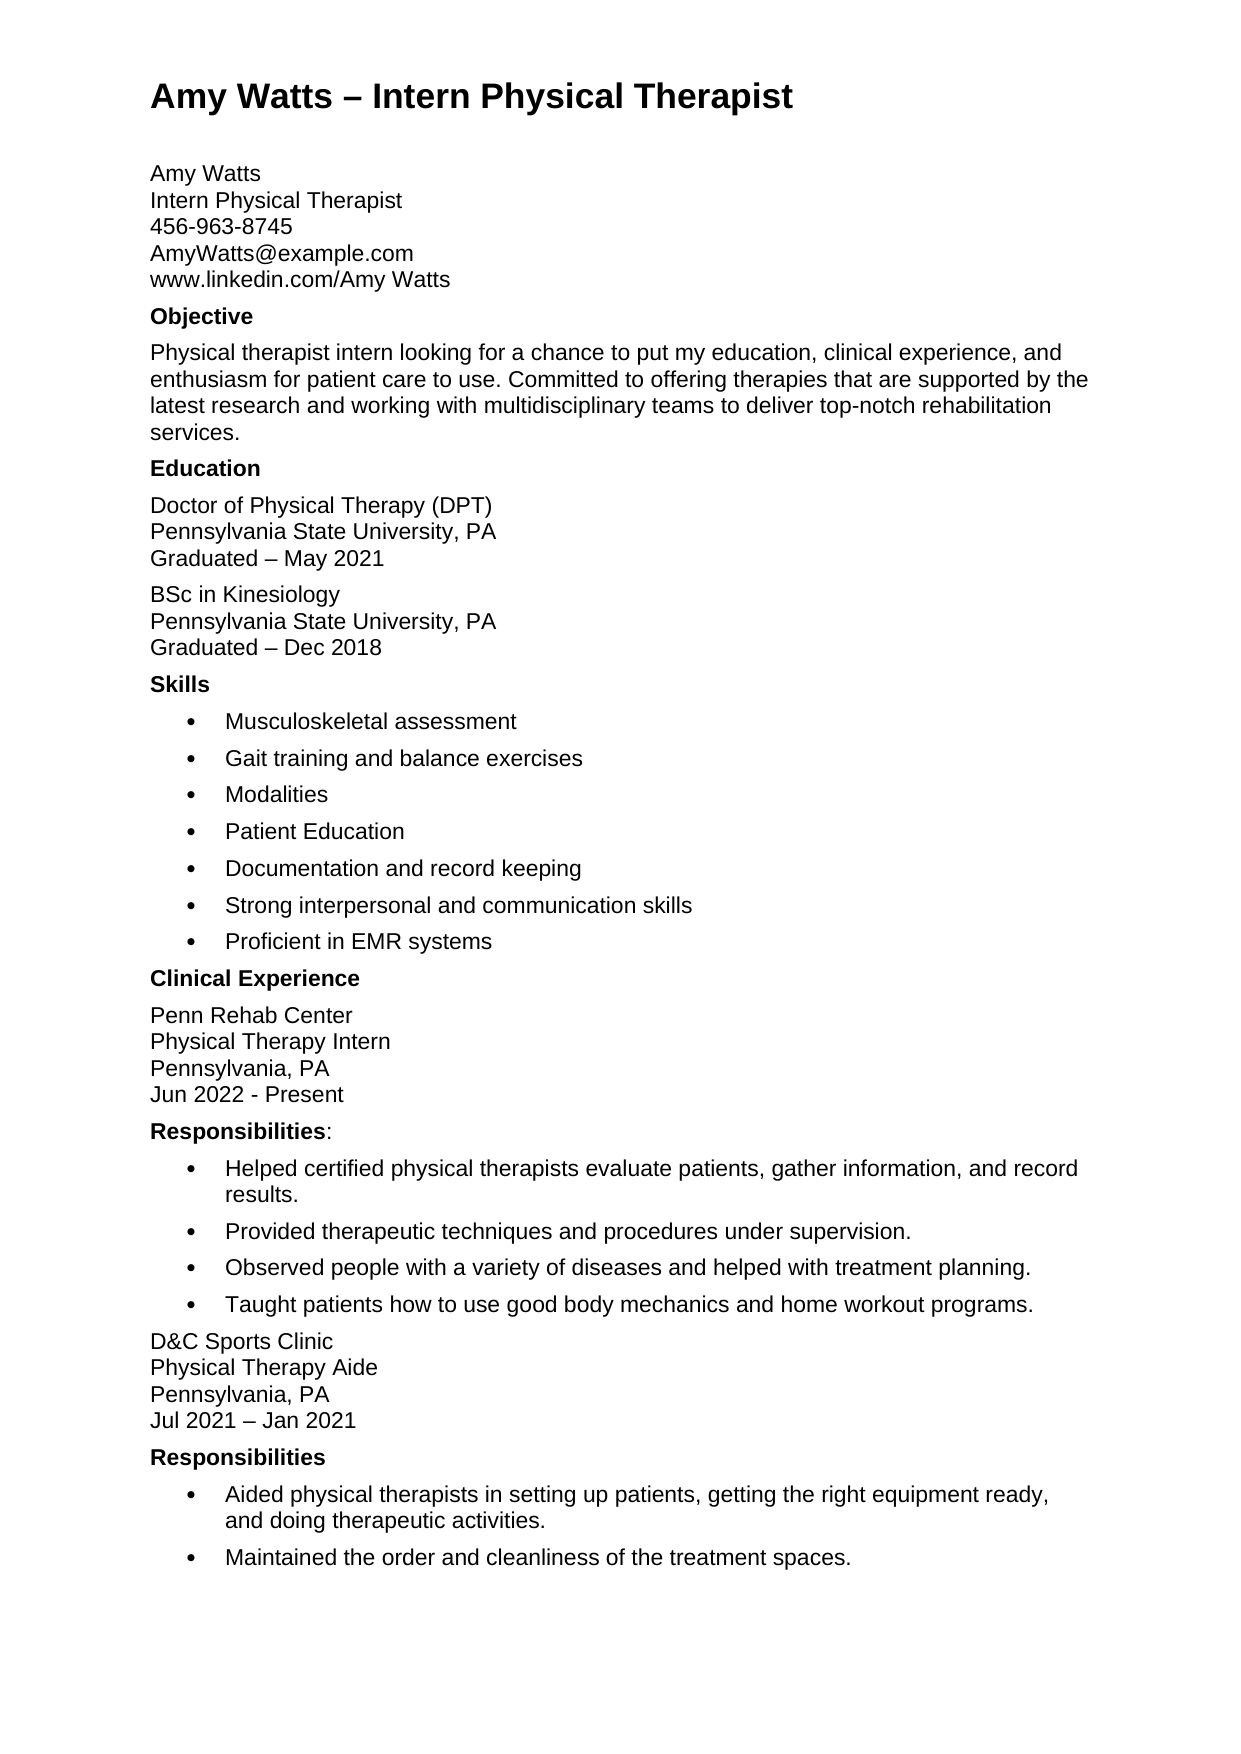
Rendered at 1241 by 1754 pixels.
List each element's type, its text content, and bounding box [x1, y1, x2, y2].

list Taught patients how to use good body mechanics and home workout programs. [187, 1291, 1090, 1317]
text Physical therapist intern looking for a chance to put my education, clinical experience, and enthusiasm for patient care to use. Committed to offering therapies that are supported by the latest research and working with multidisciplinary teams to deliver top-notch rehabilitation services. [150, 339, 1090, 445]
text Education [150, 455, 1090, 482]
list Patient Education [187, 818, 1090, 844]
text Doctor of Physical Therapy (DPT) Pennsylvania State University, PA Graduated – May 2021 [150, 492, 1090, 571]
text BSc in Kinesiology Pennsylvania State University, PA Graduated – Dec 2018 [150, 581, 1090, 661]
text Responsibilities: [150, 1118, 1090, 1144]
text Amy Watts Intern Physical Therapist 456-963-8745 AmyWatts@example.com www.linkedin.com/Amy Watts [150, 160, 1090, 292]
list Observed people with a variety of diseases and helped with treatment planning. [187, 1254, 1090, 1281]
list Maintained the order and cleanliness of the treatment spaces. [187, 1544, 1090, 1570]
text Objective [150, 303, 1090, 329]
text D&C Sports Clinic Physical Therapy Aide Pennsylvania, PA Jul 2021 – Jan 2021 [150, 1328, 1090, 1433]
text Responsibilities [150, 1444, 1090, 1470]
list Gait training and balance exercises [187, 744, 1090, 771]
list Modalities [187, 781, 1090, 808]
list Provided therapeutic techniques and procedures under supervision. [187, 1218, 1090, 1244]
text Clinical Experience [150, 965, 1090, 991]
list Proficient in EMR systems [187, 928, 1090, 955]
list Helped certified physical therapists evaluate patients, gather information, and record results. [187, 1154, 1090, 1207]
text Penn Rehab Center Physical Therapy Intern Pennsylvania, PA Jun 2022 - Present [150, 1002, 1090, 1107]
list Musculoskeletal assessment [187, 708, 1090, 734]
text Skills [150, 671, 1090, 697]
list Documentation and record keeping [187, 855, 1090, 881]
list Strong interpersonal and communication skills [187, 892, 1090, 918]
list Aided physical therapists in setting up patients, getting the right equipment ready, and doing therapeutic activities. [187, 1481, 1090, 1533]
